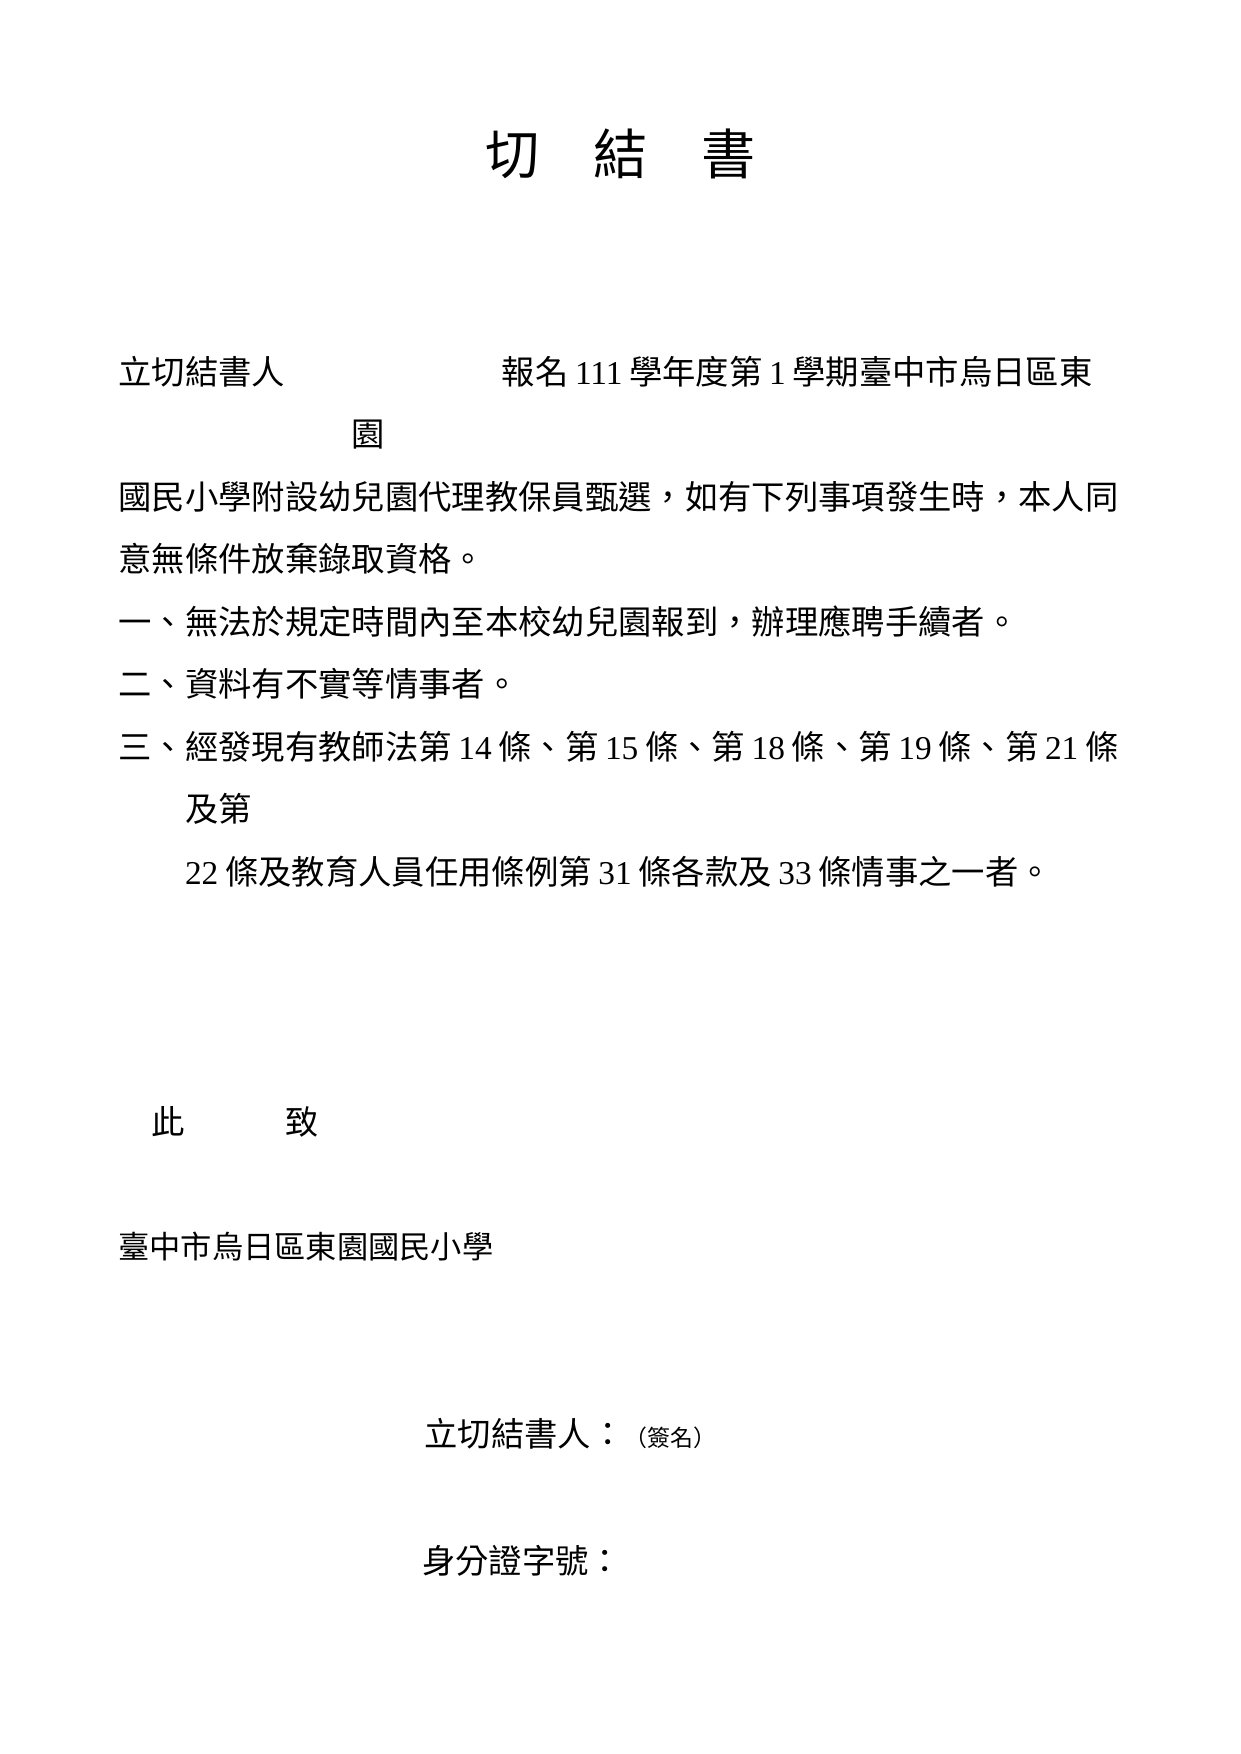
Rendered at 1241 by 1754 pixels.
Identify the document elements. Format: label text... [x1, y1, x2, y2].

text 此 致 [118, 1078, 1122, 1140]
text 立切結書人：（簽名） [118, 1390, 1122, 1453]
text 臺中市烏日區東園國民小學 [118, 1203, 1122, 1265]
text 立切結書人 報名111學年度第1學期臺中市烏日區東園 [118, 328, 1122, 453]
text 身分證字號： [118, 1515, 1122, 1578]
text 三、經發現有教師法第14條、第15條、第18條、第19條、第21條及第 22條及教育人員任用條例第31條各款及33條情事之一者。 [118, 703, 1122, 890]
text 國民小學附設幼兒園代理教保員甄選，如有下列事項發生時，本人同意無條件放棄錄取資格。 [118, 453, 1122, 578]
text 二、資料有不實等情事者。 [118, 640, 1122, 703]
text 一、無法於規定時間內至本校幼兒園報到，辦理應聘手續者。 [118, 578, 1122, 640]
text 切 結 書 [118, 78, 1122, 203]
